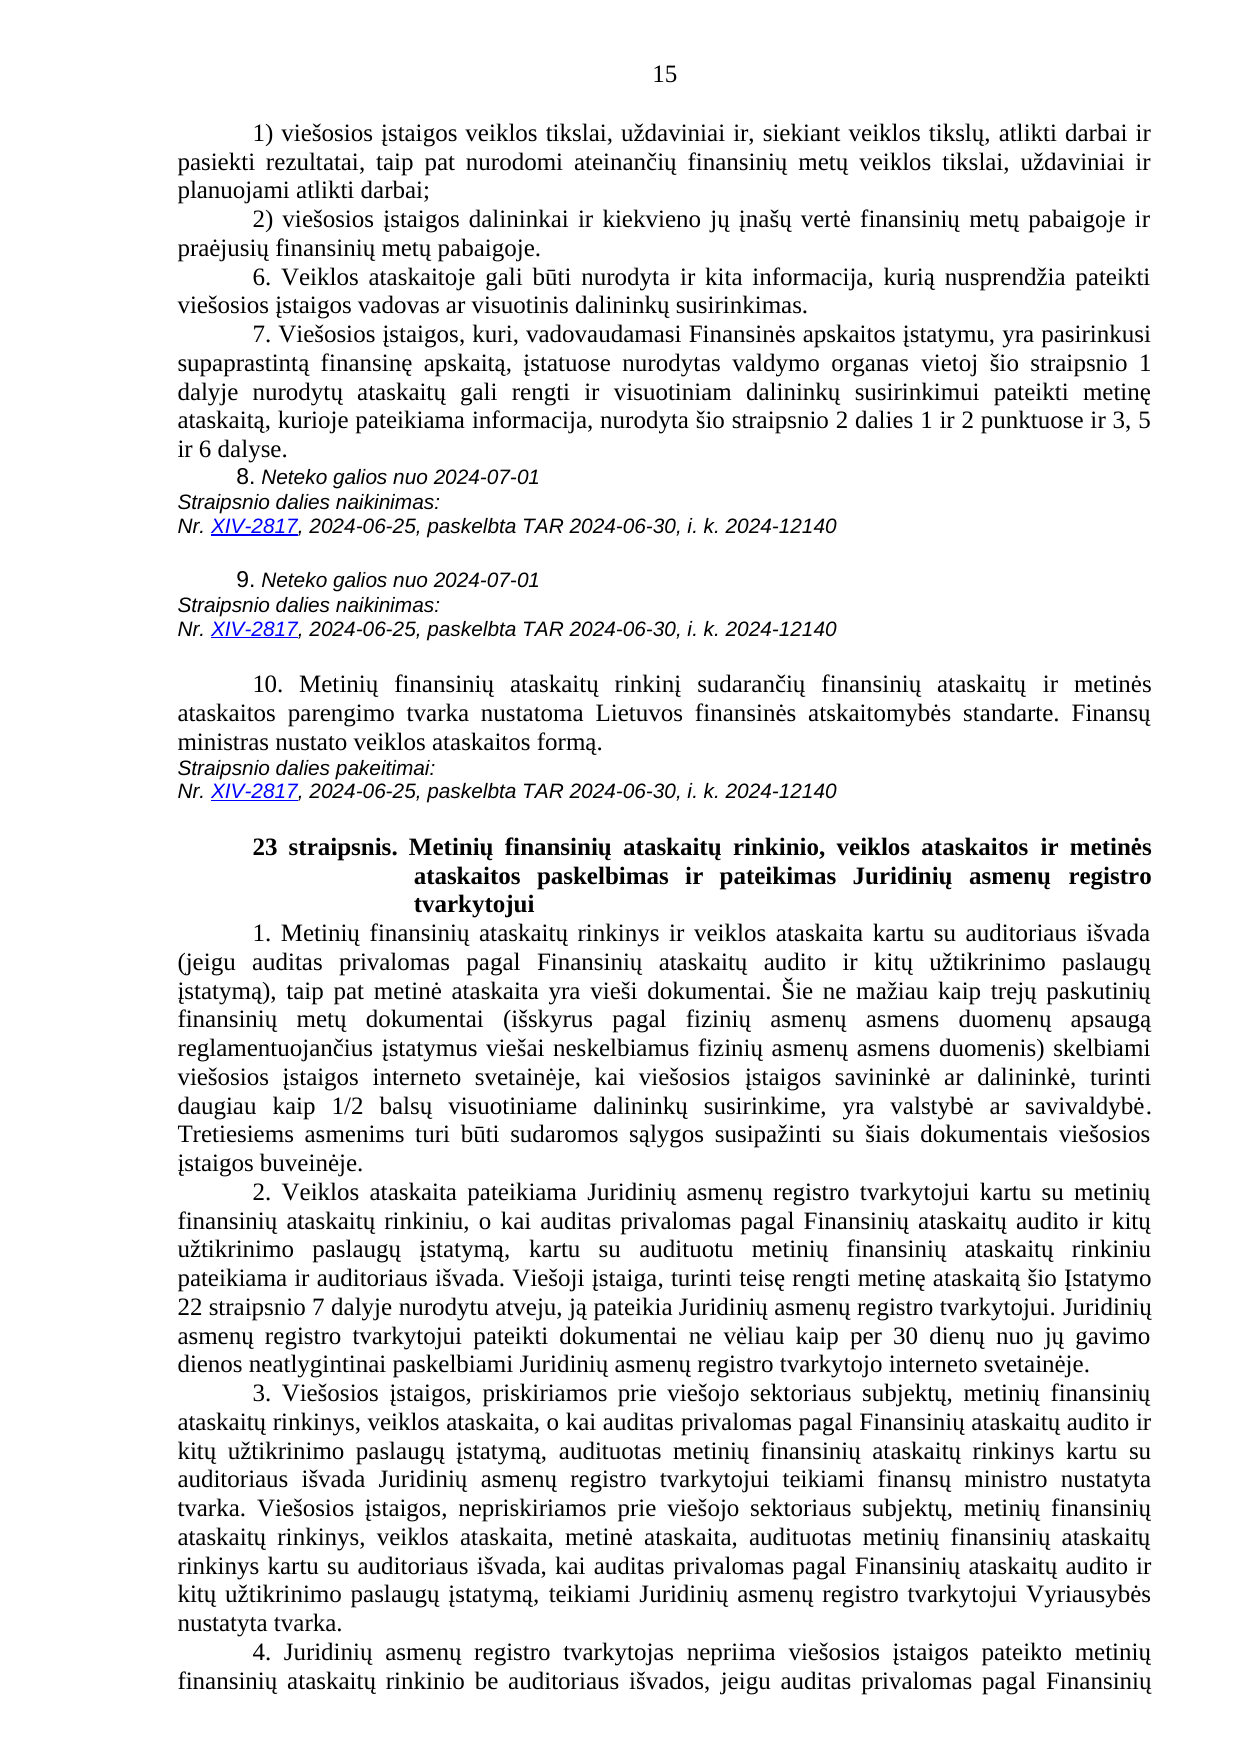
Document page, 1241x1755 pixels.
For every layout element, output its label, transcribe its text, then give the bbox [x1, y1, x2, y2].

text 1) viešosios įstaigos veiklos tikslai, uždaviniai ir, siekiant veiklos tikslų, atlikti darbai ir pasiekti rezultatai, taip pat nurodomi ateinančių finansinių metų veiklos tikslai, uždaviniai ir planuojami atlikti darbai; [177, 118, 1152, 204]
text 8. Neteko galios nuo 2024-07-01 [177, 463, 1152, 489]
text 7. Viešosios įstaigos, kuri, vadovaudamasi Finansinės apskaitos įstatymu, yra pasirinkusi supaprastintą finansinę apskaitą, įstatuose nurodytas valdymo organas vietoj šio straipsnio 1 dalyje nurodytų ataskaitų gali rengti ir visuotiniam dalininkų susirinkimui pateikti metinę ataskaitą, kurioje pateikiama informacija, nurodyta šio straipsnio 2 dalies 1 ir 2 punktuose ir 3, 5 ir 6 dalyse. [177, 319, 1152, 463]
text 2) viešosios įstaigos dalininkai ir kiekvieno jų įnašų vertė finansinių metų pabaigoje ir praėjusių finansinių metų pabaigoje. [177, 204, 1152, 262]
text Nr. XIV-2817, 2024-06-25, paskelbta TAR 2024-06-30, i. k. 2024-12140 [177, 779, 1152, 803]
text 6. Veiklos ataskaitoje gali būti nurodyta ir kita informacija, kurią nusprendžia pateikti viešosios įstaigos vadovas ar visuotinis dalininkų susirinkimas. [177, 262, 1152, 319]
text Straipsnio dalies pakeitimai: [177, 755, 1152, 779]
text 10. Metinių finansinių ataskaitų rinkinį sudarančių finansinių ataskaitų ir metinės ataskaitos parengimo tvarka nustatoma Lietuvos finansinės atskaitomybės standarte. Finansų ministras nustato veiklos ataskaitos formą. [177, 669, 1152, 755]
text 23 straipsnis. Metinių finansinių ataskaitų rinkinio, veiklos ataskaitos ir metinės ataskaitos paskelbimas ir pateikimas Juridinių asmenų registro tvarkytojui [252, 832, 1152, 918]
text Straipsnio dalies naikinimas: [177, 489, 1152, 513]
text 1. Metinių finansinių ataskaitų rinkinys ir veiklos ataskaita kartu su auditoriaus išvada (jeigu auditas privalomas pagal Finansinių ataskaitų audito ir kitų užtikrinimo paslaugų įstatymą), taip pat metinė ataskaita yra vieši dokumentai. Šie ne mažiau kaip trejų paskutinių finansinių metų dokumentai (išskyrus pagal fizinių asmenų asmens duomenų apsaugą reglamentuojančius įstatymus viešai neskelbiamus fizinių asmenų asmens duomenis) skelbiami viešosios įstaigos interneto svetainėje, kai viešosios įstaigos savininkė ar dalininkė, turinti daugiau kaip 1/2 balsų visuotiniame dalininkų susirinkime, yra valstybė ar savivaldybė. Tretiesiems asmenims turi būti sudaromos sąlygos susipažinti su šiais dokumentais viešosios įstaigos buveinėje. [177, 918, 1152, 1177]
text 9. Neteko galios nuo 2024-07-01 [177, 566, 1152, 592]
text 3. Viešosios įstaigos, priskiriamos prie viešojo sektoriaus subjektų, metinių finansinių ataskaitų rinkinys, veiklos ataskaita, o kai auditas privalomas pagal Finansinių ataskaitų audito ir kitų užtikrinimo paslaugų įstatymą, audituotas metinių finansinių ataskaitų rinkinys kartu su auditoriaus išvada Juridinių asmenų registro tvarkytojui teikiami finansų ministro nustatyta tvarka. Viešosios įstaigos, nepriskiriamos prie viešojo sektoriaus subjektų, metinių finansinių ataskaitų rinkinys, veiklos ataskaita, metinė ataskaita, audituotas metinių finansinių ataskaitų rinkinys kartu su auditoriaus išvada, kai auditas privalomas pagal Finansinių ataskaitų audito ir kitų užtikrinimo paslaugų įstatymą, teikiami Juridinių asmenų registro tvarkytojui Vyriausybės nustatyta tvarka. [177, 1378, 1152, 1637]
text Straipsnio dalies naikinimas: [177, 592, 1152, 616]
text Nr. XIV-2817, 2024-06-25, paskelbta TAR 2024-06-30, i. k. 2024-12140 [177, 616, 1152, 640]
text 4. Juridinių asmenų registro tvarkytojas nepriima viešosios įstaigos pateikto metinių finansinių ataskaitų rinkinio be auditoriaus išvados, jeigu auditas privalomas pagal Finansinių [177, 1637, 1152, 1694]
text Nr. XIV-2817, 2024-06-25, paskelbta TAR 2024-06-30, i. k. 2024-12140 [177, 513, 1152, 537]
text 2. Veiklos ataskaita pateikiama Juridinių asmenų registro tvarkytojui kartu su metinių finansinių ataskaitų rinkiniu, o kai auditas privalomas pagal Finansinių ataskaitų audito ir kitų užtikrinimo paslaugų įstatymą, kartu su audituotu metinių finansinių ataskaitų rinkiniu pateikiama ir auditoriaus išvada. Viešoji įstaiga, turinti teisę rengti metinę ataskaitą šio Įstatymo 22 straipsnio 7 dalyje nurodytu atveju, ją pateikia Juridinių asmenų registro tvarkytojui. Juridinių asmenų registro tvarkytojui pateikti dokumentai ne vėliau kaip per 30 dienų nuo jų gavimo dienos neatlygintinai paskelbiami Juridinių asmenų registro tvarkytojo interneto svetainėje. [177, 1177, 1152, 1378]
